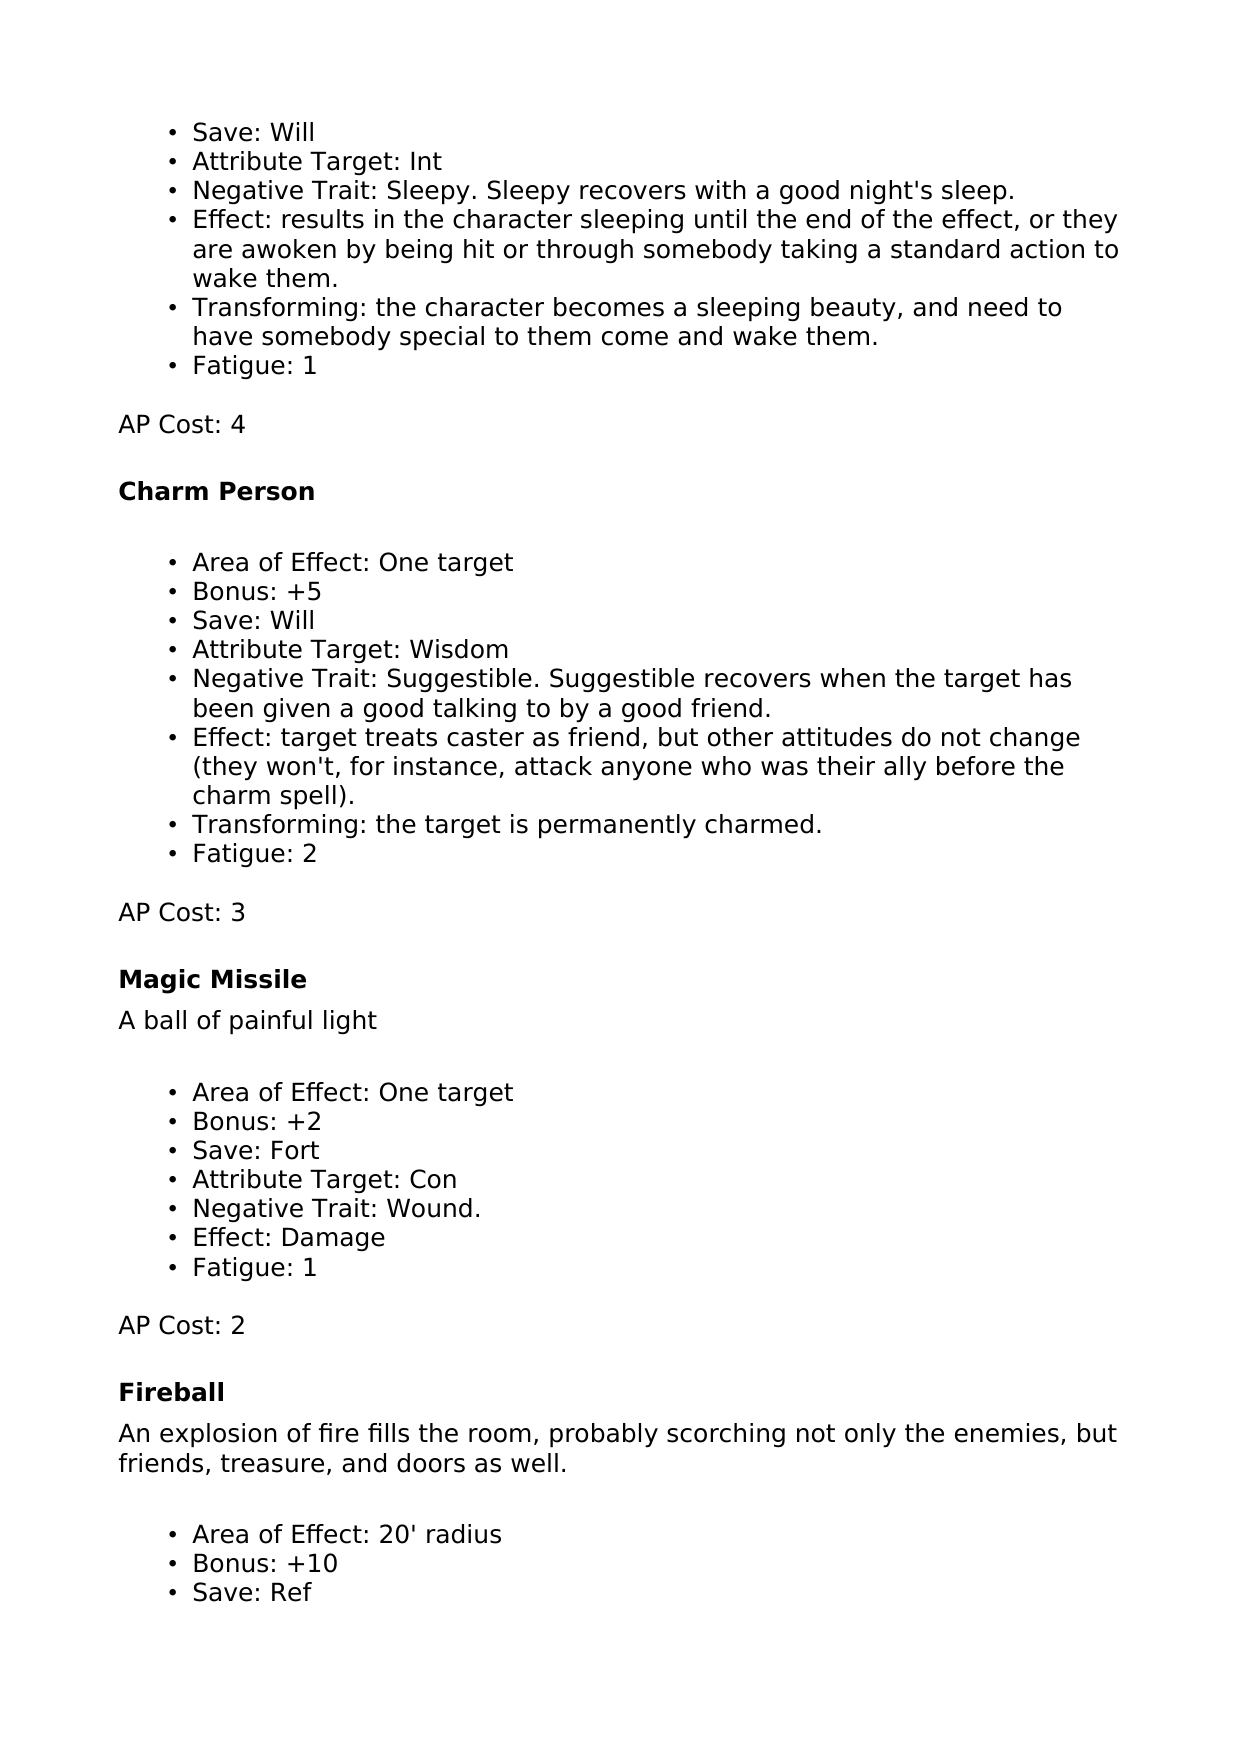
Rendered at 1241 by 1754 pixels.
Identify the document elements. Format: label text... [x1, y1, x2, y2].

text AP Cost: 3 [118, 898, 1122, 927]
text An explosion of fire fills the room, probably scorching not only the enemies, but friends, treasure, and doors as well. [118, 1420, 1122, 1478]
list Attribute Target: Con [177, 1165, 1122, 1194]
list Attribute Target: Wisdom [177, 635, 1122, 664]
text A ball of painful light [118, 1007, 1122, 1036]
list Negative Trait: Wound. [177, 1194, 1122, 1223]
list Effect: target treats caster as friend, but other attitudes do not change (they won't, for instance, attack anyone who was their ally before the charm spell). [177, 723, 1122, 810]
list Save: Will [177, 118, 1122, 147]
list Bonus: +2 [177, 1107, 1122, 1136]
list Save: Ref [177, 1578, 1122, 1607]
list Area of Effect: One target [177, 1078, 1122, 1107]
list Negative Trait: Suggestible. Suggestible recovers when the target has been given a good talking to by a good friend. [177, 664, 1122, 723]
list Transforming: the character becomes a sleeping beauty, and need to have somebody special to them come and wake them. [177, 293, 1122, 351]
list Fatigue: 1 [177, 351, 1122, 381]
list Save: Fort [177, 1136, 1122, 1165]
list Transforming: the target is permanently charmed. [177, 810, 1122, 839]
list Area of Effect: 20' radius [177, 1520, 1122, 1549]
list Area of Effect: One target [177, 548, 1122, 577]
text AP Cost: 2 [118, 1311, 1122, 1341]
text AP Cost: 4 [118, 410, 1122, 439]
list Fatigue: 1 [177, 1253, 1122, 1282]
list Fatigue: 2 [177, 839, 1122, 869]
list Bonus: +5 [177, 577, 1122, 606]
list Effect: results in the character sleeping until the end of the effect, or they are awoken by being hit or through somebody taking a standard action to wake them. [177, 206, 1122, 293]
list Negative Trait: Sleepy. Sleepy recovers with a good night's sleep. [177, 176, 1122, 206]
subtitle Fireball [118, 1378, 1122, 1407]
list Save: Will [177, 606, 1122, 635]
list Effect: Damage [177, 1223, 1122, 1253]
subtitle Magic Missile [118, 965, 1122, 994]
subtitle Charm Person [118, 477, 1122, 506]
list Bonus: +10 [177, 1549, 1122, 1578]
list Attribute Target: Int [177, 147, 1122, 176]
